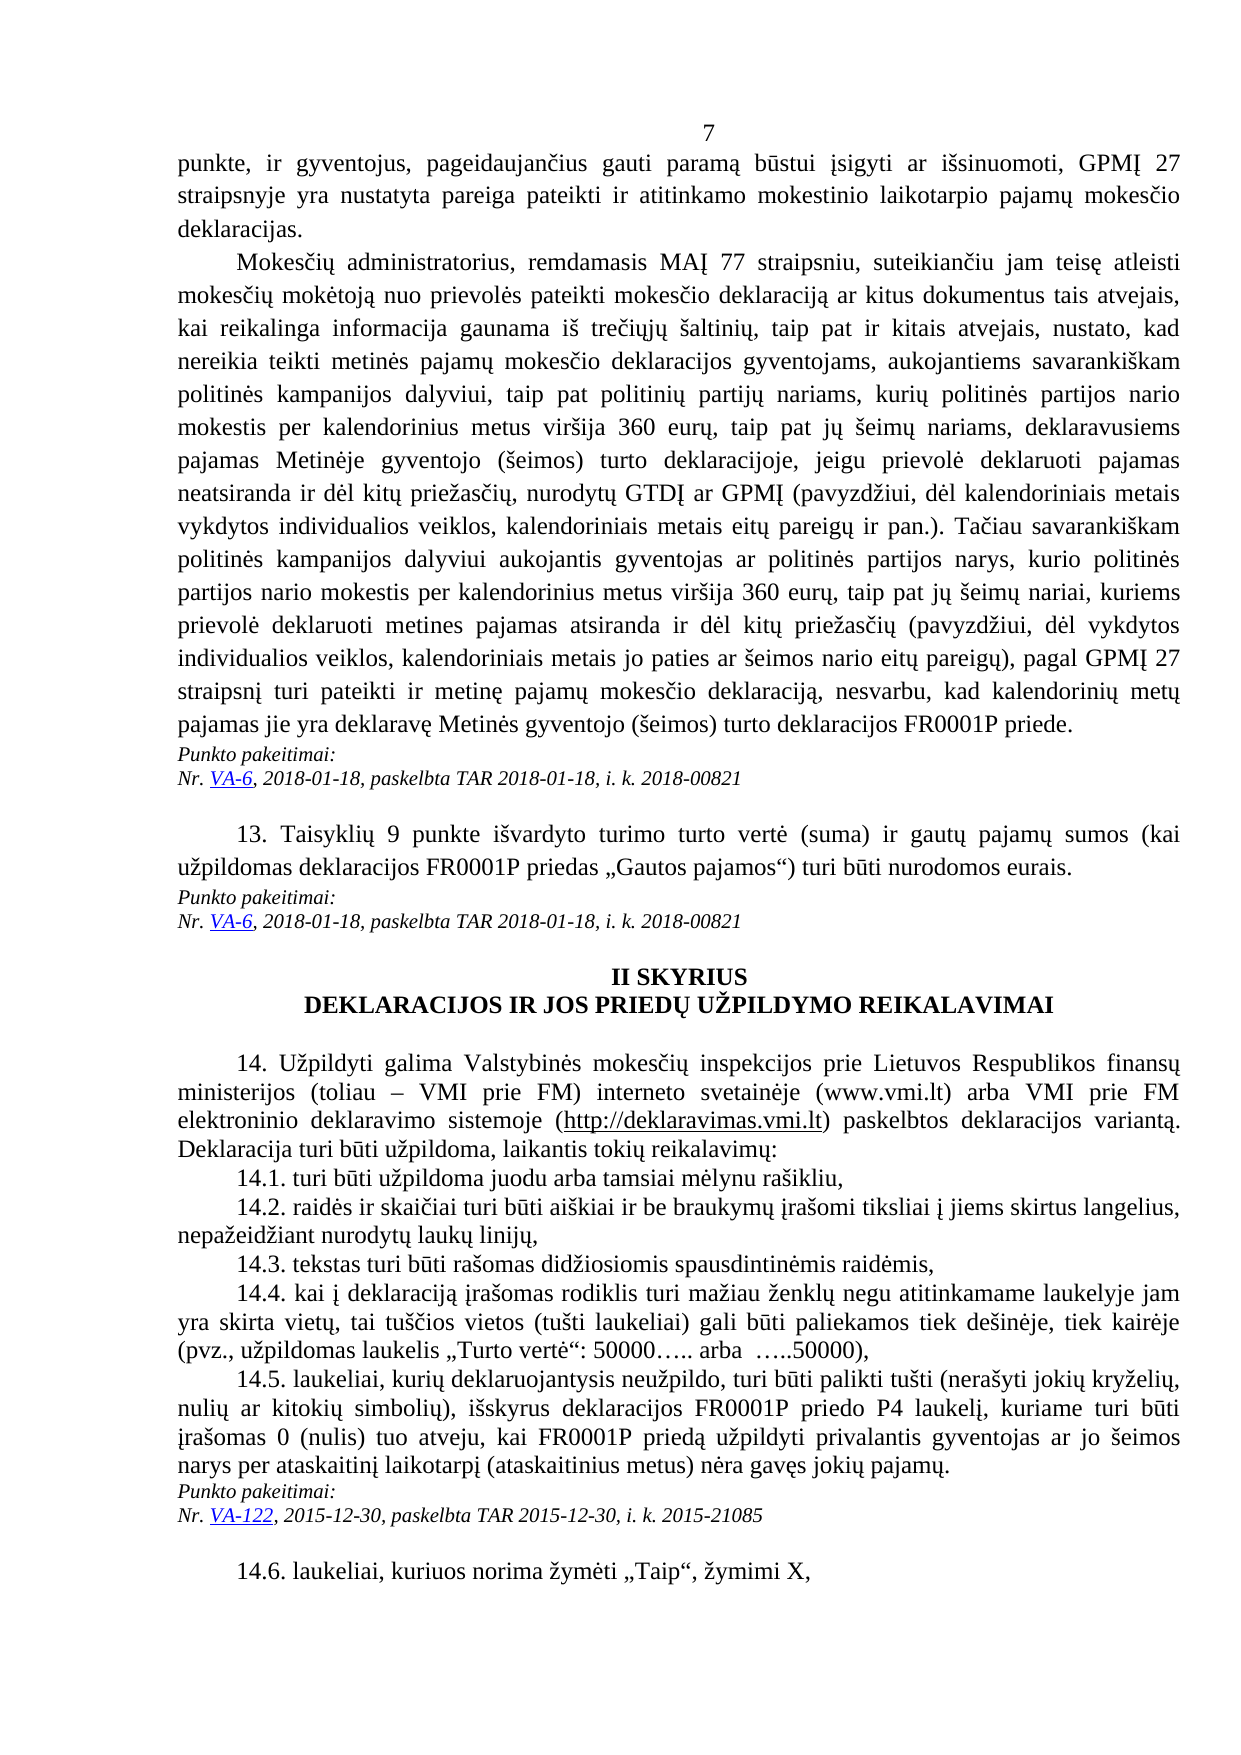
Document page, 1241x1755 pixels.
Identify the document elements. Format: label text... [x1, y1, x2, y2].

text 14. Užpildyti galima Valstybinės mokesčių inspekcijos prie Lietuvos Respublikos finansų ministerijos (toliau – VMI prie FM) interneto svetainėje (www.vmi.lt) arba VMI prie FM elektroninio deklaravimo sistemoje (http://deklaravimas.vmi.lt) paskelbtos deklaracijos variantą. Deklaracija turi būti užpildoma, laikantis tokių reikalavimų: [177, 1048, 1181, 1163]
text 14.3. tekstas turi būti rašomas didžiosiomis spausdintinėmis raidėmis, [177, 1249, 1181, 1278]
text II SKYRIUS [177, 962, 1181, 991]
text Punkto pakeitimai: [177, 885, 1181, 909]
text 14.1. turi būti užpildoma juodu arba tamsiai mėlynu rašikliu, [177, 1163, 1181, 1192]
text punkte, ir gyventojus, pageidaujančius gauti paramą būstui įsigyti ar išsinuomoti, GPMĮ 27 straipsnyje yra nustatyta pareiga pateikti ir atitinkamo mokestinio laikotarpio pajamų mokesčio deklaracijas. [177, 148, 1181, 242]
text 14.4. kai į deklaraciją įrašomas rodiklis turi mažiau ženklų negu atitinkamame laukelyje jam yra skirta vietų, tai tuščios vietos (tušti laukeliai) gali būti paliekamos tiek dešinėje, tiek kairėje (pvz., užpildomas laukelis „Turto vertė“: 50000….. arba …..50000), [177, 1278, 1181, 1364]
text 13. Taisyklių 9 punkte išvardyto turimo turto vertė (suma) ir gautų pajamų sumos (kai užpildomas deklaracijos FR0001P priedas „Gautos pajamos“) turi būti nurodomos eurais. [177, 819, 1181, 881]
text Punkto pakeitimai: [177, 1479, 1181, 1503]
text Nr. VA-6, 2018-01-18, paskelbta TAR 2018-01-18, i. k. 2018-00821 [177, 909, 1181, 933]
text 14.2. raidės ir skaičiai turi būti aiškiai ir be braukymų įrašomi tiksliai į jiems skirtus langelius, nepažeidžiant nurodytų laukų linijų, [177, 1192, 1181, 1249]
text 14.5. laukeliai, kurių deklaruojantysis neužpildo, turi būti palikti tušti (nerašyti jokių kryželių, nulių ar kitokių simbolių), išskyrus deklaracijos FR0001P priedo P4 laukelį, kuriame turi būti įrašomas 0 (nulis) tuo atveju, kai FR0001P priedą užpildyti privalantis gyventojas ar jo šeimos narys per ataskaitinį laikotarpį (ataskaitinius metus) nėra gavęs jokių pajamų. [177, 1364, 1181, 1479]
text Nr. VA-6, 2018-01-18, paskelbta TAR 2018-01-18, i. k. 2018-00821 [177, 766, 1181, 790]
text 14.6. laukeliai, kuriuos norima žymėti „Taip“, žymimi X, [177, 1556, 1181, 1585]
text DEKLARACIJOS IR JOS PRIEDŲ UŽPILDYMO REIKALAVIMAI [177, 991, 1181, 1019]
text Mokesčių administratorius, remdamasis MAĮ 77 straipsniu, suteikiančiu jam teisę atleisti mokesčių mokėtoją nuo prievolės pateikti mokesčio deklaraciją ar kitus dokumentus tais atvejais, kai reikalinga informacija gaunama iš trečiųjų šaltinių, taip pat ir kitais atvejais, nustato, kad nereikia teikti metinės pajamų mokesčio deklaracijos gyventojams, aukojantiems savarankiškam politinės kampanijos dalyviui, taip pat politinių partijų nariams, kurių politinės partijos nario mokestis per kalendorinius metus viršija 360 eurų, taip pat jų šeimų nariams, deklaravusiems pajamas Metinėje gyventojo (šeimos) turto deklaracijoje, jeigu prievolė deklaruoti pajamas neatsiranda ir dėl kitų priežasčių, nurodytų GTDĮ ar GPMĮ (pavyzdžiui, dėl kalendoriniais metais vykdytos individualios veiklos, kalendoriniais metais eitų pareigų ir pan.). Tačiau savarankiškam politinės kampanijos dalyviui aukojantis gyventojas ar politinės partijos narys, kurio politinės partijos nario mokestis per kalendorinius metus viršija 360 eurų, taip pat jų šeimų nariai, kuriems prievolė deklaruoti metines pajamas atsiranda ir dėl kitų priežasčių (pavyzdžiui, dėl vykdytos individualios veiklos, kalendoriniais metais jo paties ar šeimos nario eitų pareigų), pagal GPMĮ 27 straipsnį turi pateikti ir metinę pajamų mokesčio deklaraciją, nesvarbu, kad kalendorinių metų pajamas jie yra deklaravę Metinės gyventojo (šeimos) turto deklaracijos FR0001P priede. [177, 247, 1181, 738]
text Nr. VA-122, 2015-12-30, paskelbta TAR 2015-12-30, i. k. 2015-21085 [177, 1503, 1181, 1527]
text Punkto pakeitimai: [177, 742, 1181, 766]
